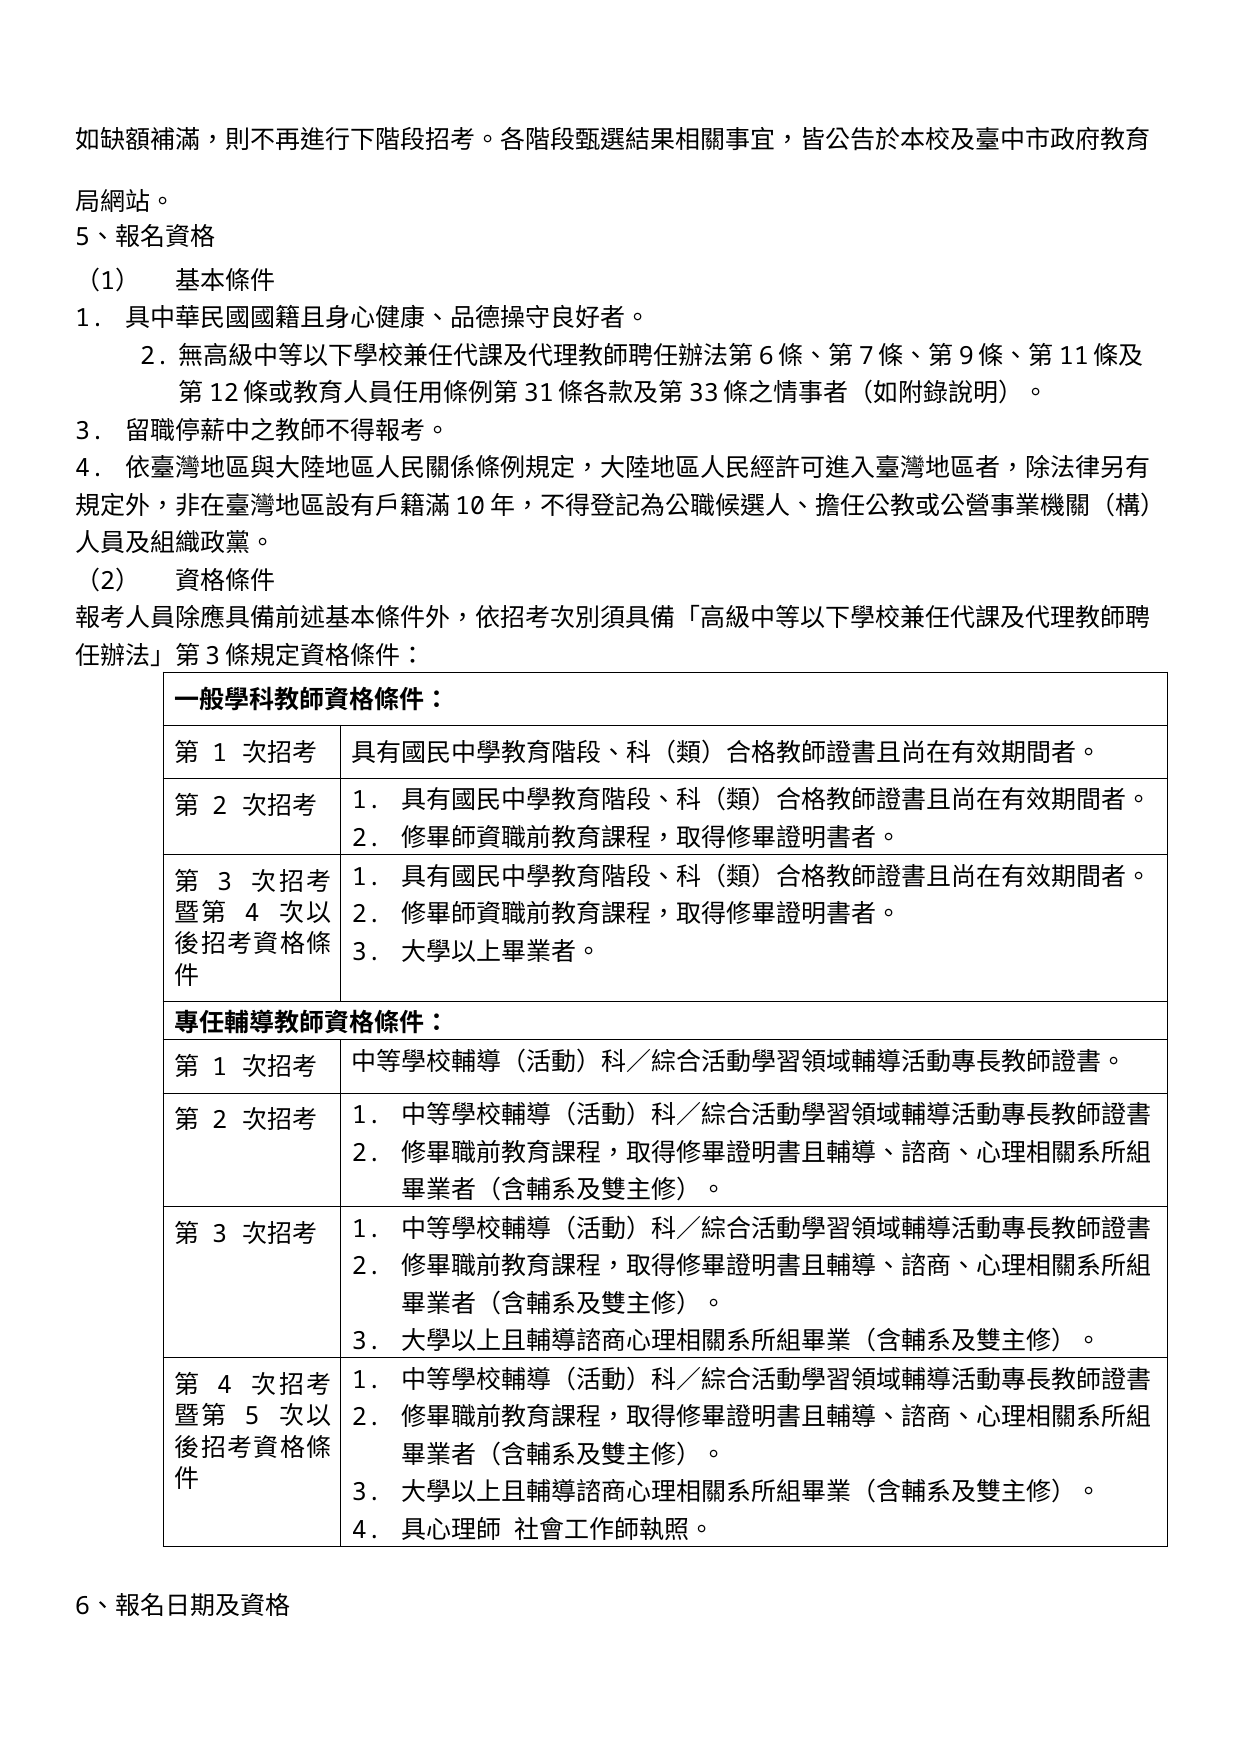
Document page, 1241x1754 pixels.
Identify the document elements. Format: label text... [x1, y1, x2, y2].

table_cell 第 3 次招考暨第 4 次以後招考資格條件 [164, 855, 340, 1001]
text 如缺額補滿，則不再進行下階段招考。各階段甄選結果相關事宜，皆公告於本校及臺中市政府教育局網站。 [75, 96, 1165, 221]
list 資格條件 [75, 559, 1168, 597]
list 基本條件 [75, 259, 1168, 297]
table_cell 中等學校輔導（活動）科／綜合活動學習領域輔導活動專長教師證書 修畢職前教育課程，取得修畢證明書且輔導、諮商、心理相關系所組畢業者（含輔系及雙主修）。 大學以上且輔導諮商心理相關系所組畢業（含輔系及雙主修）。 具心理師 社會工作師執照。 [341, 1358, 1167, 1546]
table_cell 第 4 次招考暨第 5 次以後招考資格條件 [164, 1358, 340, 1546]
list 無高級中等以下學校兼任代課及代理教師聘任辦法第6條、第7條、第9條、第11條及第12條或教育人員任用條例第31條各款及第33條之情事者（如附錄說明）。 [140, 334, 1168, 409]
table_header 一般學科教師資格條件： [164, 673, 1167, 725]
table_cell 具有國民中學教育階段、科（類）合格教師證書且尚在有效期間者。 修畢師資職前教育課程，取得修畢證明書者。 [341, 779, 1167, 854]
table_cell 第 2 次招考 [164, 1094, 340, 1206]
list 報名日期及資格 [75, 1584, 1165, 1622]
list 留職停薪中之教師不得報考。 [75, 409, 1168, 447]
table_cell 第 2 次招考 [164, 779, 340, 854]
table_cell 第 1 次招考 [164, 1040, 340, 1092]
list 具中華民國國籍且身心健康、品德操守良好者。 [75, 297, 1168, 334]
table_cell 中等學校輔導（活動）科／綜合活動學習領域輔導活動專長教師證書。 [341, 1040, 1167, 1092]
table_cell 第 3 次招考 [164, 1207, 340, 1357]
table_cell 專任輔導教師資格條件： [164, 1002, 1167, 1039]
table_cell 具有國民中學教育階段、科（類）合格教師證書且尚在有效期間者。 [341, 726, 1167, 778]
list 報考人員除應具備前述基本條件外，依招考次別須具備「高級中等以下學校兼任代課及代理教師聘任辦法」第3條規定資格條件： [45, 597, 1168, 672]
table_cell 第 1 次招考 [164, 726, 340, 778]
table_cell 中等學校輔導（活動）科／綜合活動學習領域輔導活動專長教師證書 修畢職前教育課程，取得修畢證明書且輔導、諮商、心理相關系所組畢業者（含輔系及雙主修）。 [341, 1094, 1167, 1206]
table_cell 中等學校輔導（活動）科／綜合活動學習領域輔導活動專長教師證書 修畢職前教育課程，取得修畢證明書且輔導、諮商、心理相關系所組畢業者（含輔系及雙主修）。 大學以上且輔導諮商心理相關系所組畢業（含輔系及雙主修）。 [341, 1207, 1167, 1357]
list 報名資格 [75, 221, 1168, 252]
list 依臺灣地區與大陸地區人民關係條例規定，大陸地區人民經許可進入臺灣地區者，除法律另有規定外，非在臺灣地區設有戶籍滿10年，不得登記為公職候選人、擔任公教或公營事業機關（構）人員及組織政黨。 [75, 447, 1168, 559]
table_cell 具有國民中學教育階段、科（類）合格教師證書且尚在有效期間者。 修畢師資職前教育課程，取得修畢證明書者。 大學以上畢業者。 [341, 855, 1167, 1001]
